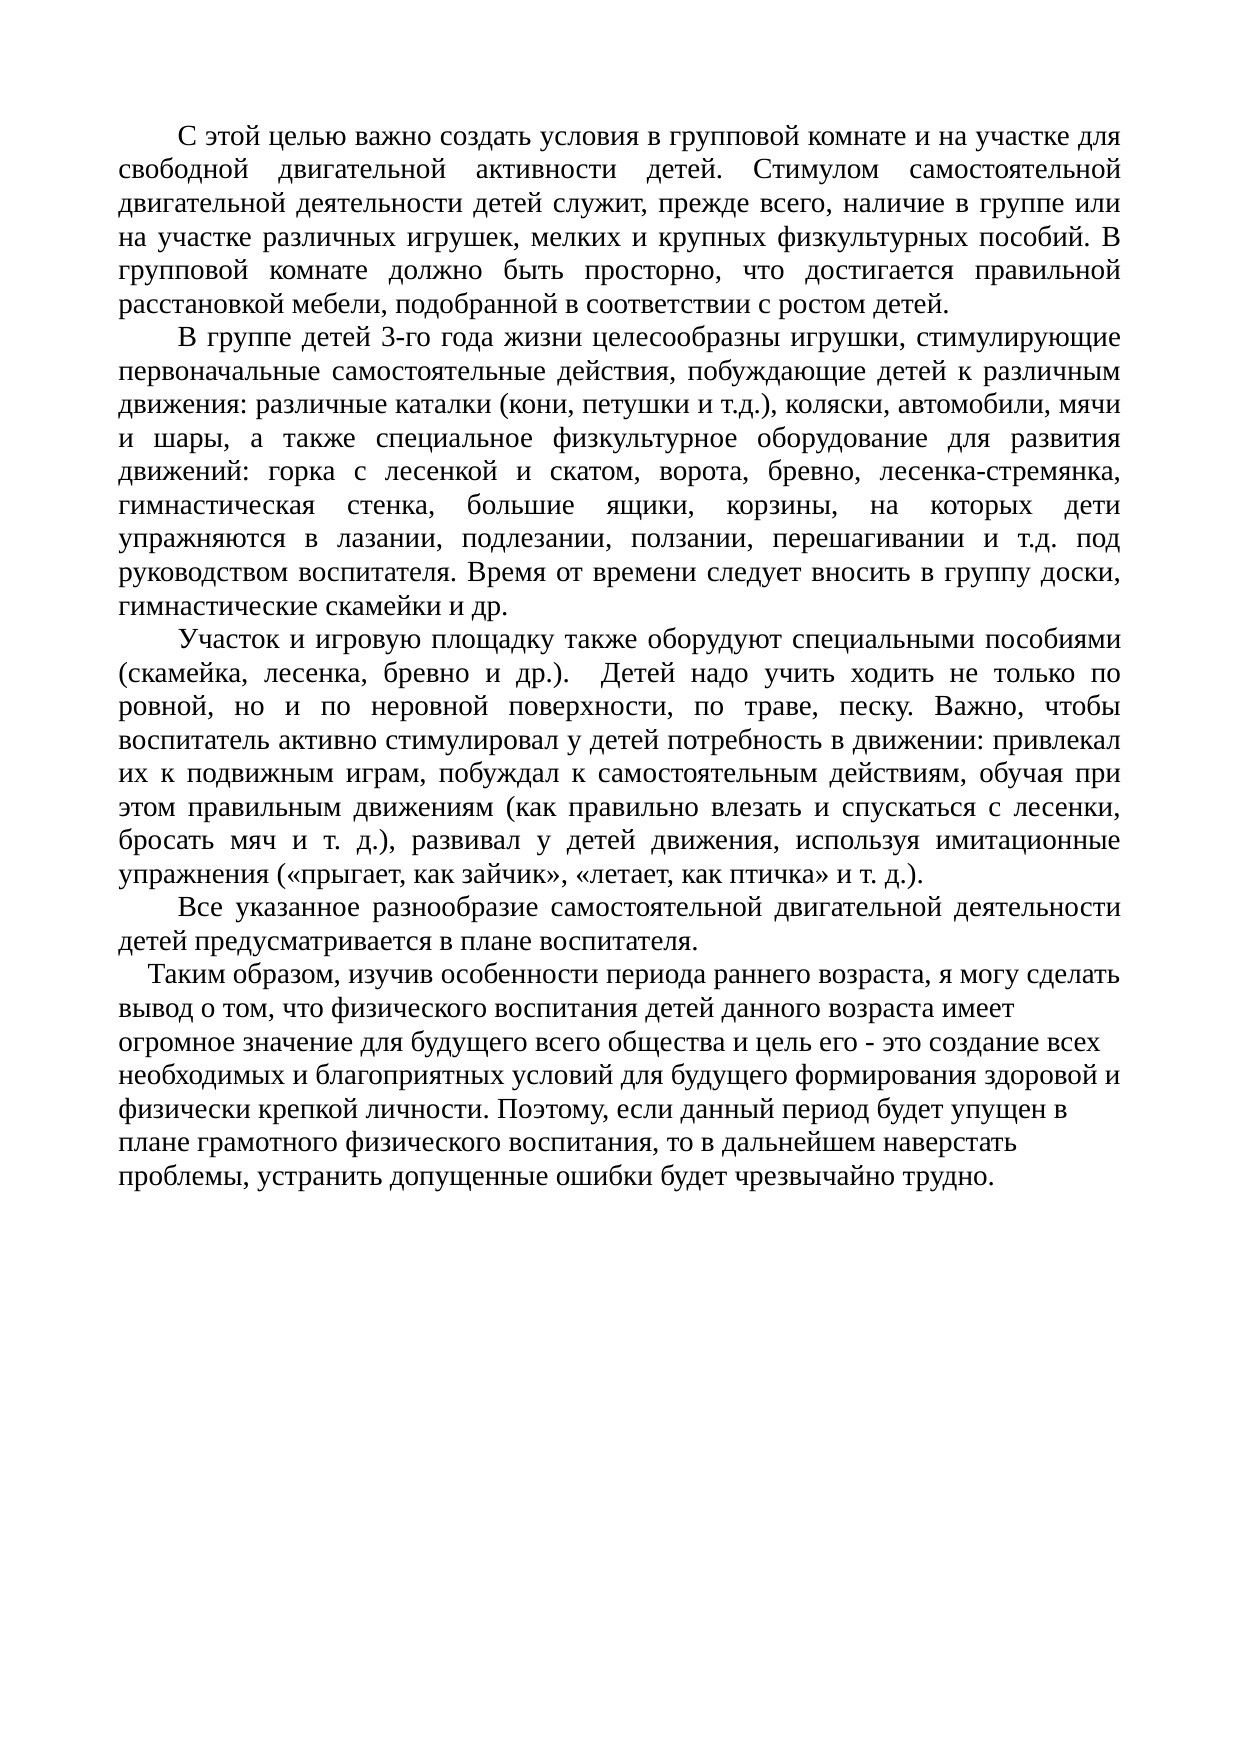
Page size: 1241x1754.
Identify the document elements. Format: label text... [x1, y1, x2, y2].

text В группе детей 3-го года жизни целесообразны игрушки, стимулирующие первоначальные самостоятельные действия, побуждающие детей к различным движения: различные каталки (кони, петушки и т.д.), коляски, автомобили, мячи и шары, а также специальное физкультурное оборудование для развития движений: горка с лесенкой и скатом, ворота, бревно, лесенка-стремянка, гимнастическая стенка, большие ящики, корзины, на которых дети упражняются в лазании, подлезании, ползании, перешагивании и т.д. под руководством воспитателя. Время от времени следует вносить в группу доски, гимнастические скамейки и др. [118, 319, 1122, 621]
text Все указанное разнообразие самостоятельной двигательной деятельности детей предусматривается в плане воспитателя. [118, 889, 1122, 957]
text Участок и игровую площадку также оборудуют специальными пособиями (скамейка, лесенка, бревно и др.). Детей надо учить ходить не только по ровной, но и по неровной поверхности, по траве, песку. Важно, чтобы воспитатель активно стимулировал у детей потребность в движении: привлекал их к подвижным играм, побуждал к самостоятельным действиям, обучая при этом правильным движениям (как правильно влезать и спускаться с лесенки, бросать мяч и т. д.), развивал у детей движения, используя имитационные упражнения («прыгает, как зайчик», «летает, как птичка» и т. д.). [118, 621, 1122, 889]
text Таким образом, изучив особенности периода раннего возраста, я могу сделать вывод о том, что физического воспитания детей данного возраста имеет огромное значение для будущего всего общества и цель его - это создание всех необходимых и благоприятных условий для будущего формирования здоровой и физически крепкой личности. Поэтому, если данный период будет упущен в плане грамотного физического воспитания, то в дальнейшем наверстать проблемы, устранить допущенные ошибки будет чрезвычайно трудно. [118, 957, 1122, 1191]
text С этой целью важно создать условия в групповой комнате и на участке для свободной двигательной активности детей. Стимулом самостоятельной двигательной деятельности детей служит, прежде всего, наличие в группе или на участке различных игрушек, мелких и крупных физкультурных пособий. В групповой комнате должно быть просторно, что достигается правильной расстановкой мебели, подобранной в соответствии с ростом детей. [118, 118, 1122, 319]
